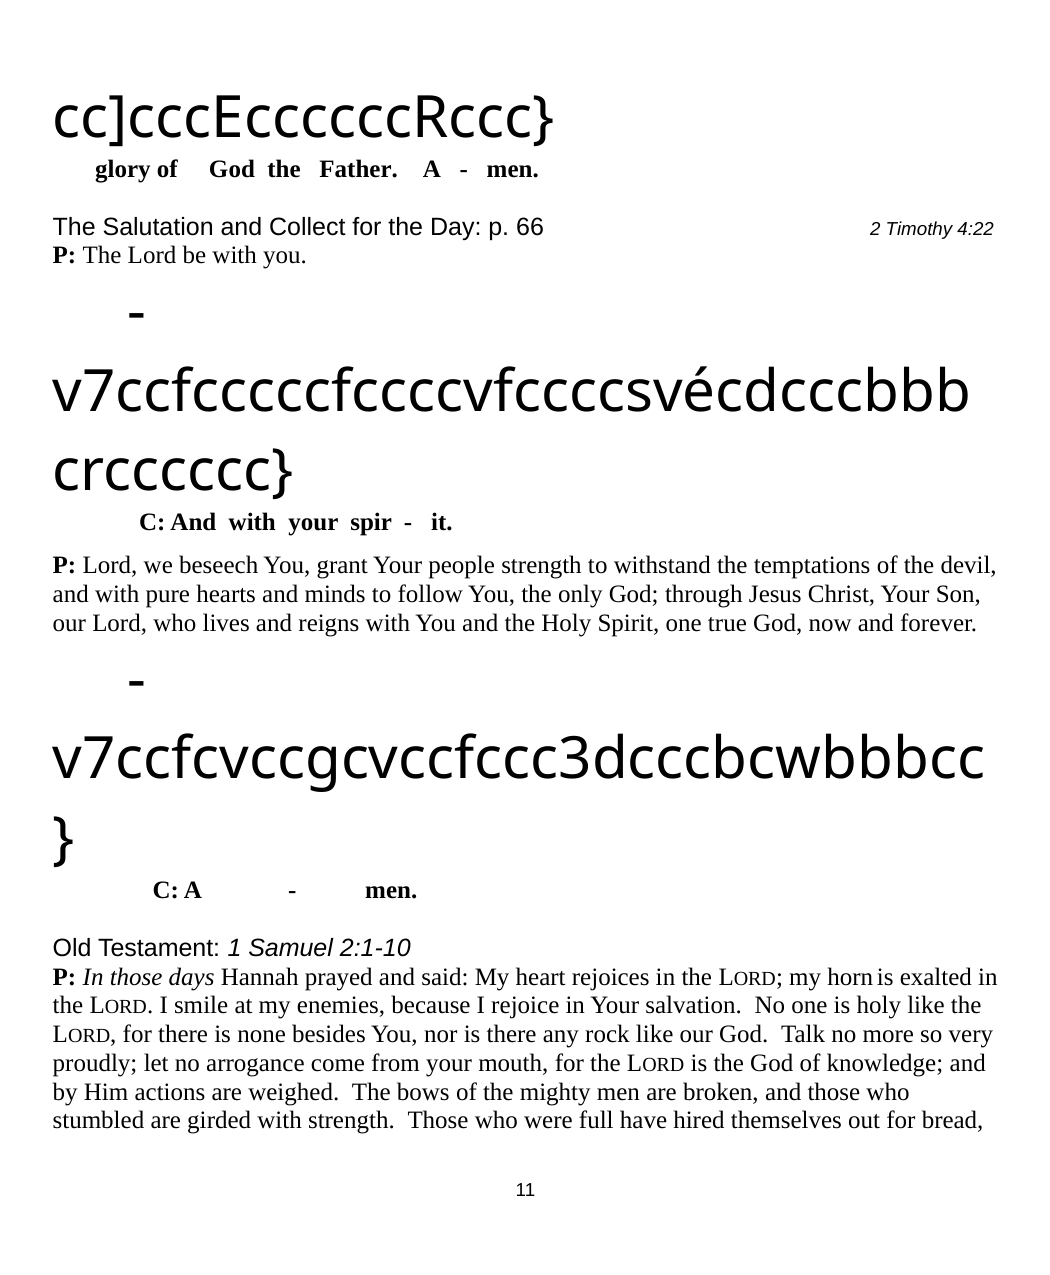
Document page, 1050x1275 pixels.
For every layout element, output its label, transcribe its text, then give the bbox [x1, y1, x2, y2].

text -v7ccfcvccgcvccfccc3dcccbcwbbbcc} [52, 637, 997, 875]
text P: Lord, we beseech You, grant Your people strength to withstand the temptations of the devil, and with pure hearts and minds to follow You, the only God; through Jesus Christ, Your Son, our Lord, who lives and reigns with You and the Holy Spirit, one true God, now and forever. [52, 551, 997, 637]
text Old Testament: 1 Samuel 2:1-10 [52, 933, 997, 962]
text -v7ccfcccccfccccvfccccsvécdcccbbbcrcccccc} [52, 269, 997, 507]
text C: A - men. [52, 875, 997, 904]
text The Salutation and Collect for the Day: p. 66 2 Timothy 4:22 P: The Lord be with you. [52, 212, 997, 269]
text cc]cccEccccccRccc} [52, 75, 997, 154]
text C: And with your spir - it. [52, 507, 997, 536]
text glory of God the Father. A - men. [52, 154, 997, 183]
text P: In those days Hannah prayed and said: My heart rejoices in the Lord; my horn is exalted in the Lord. I smile at my enemies, because I rejoice in Your salvation. No one is holy like the Lord, for there is none besides You, nor is there any rock like our God. Talk no more so very proudly; let no arrogance come from your mouth, for the Lord is the God of knowledge; and by Him actions are weighed. The bows of the mighty men are broken, and those who stumbled are girded with strength. Those who were full have hired themselves out for bread, [52, 962, 997, 1134]
